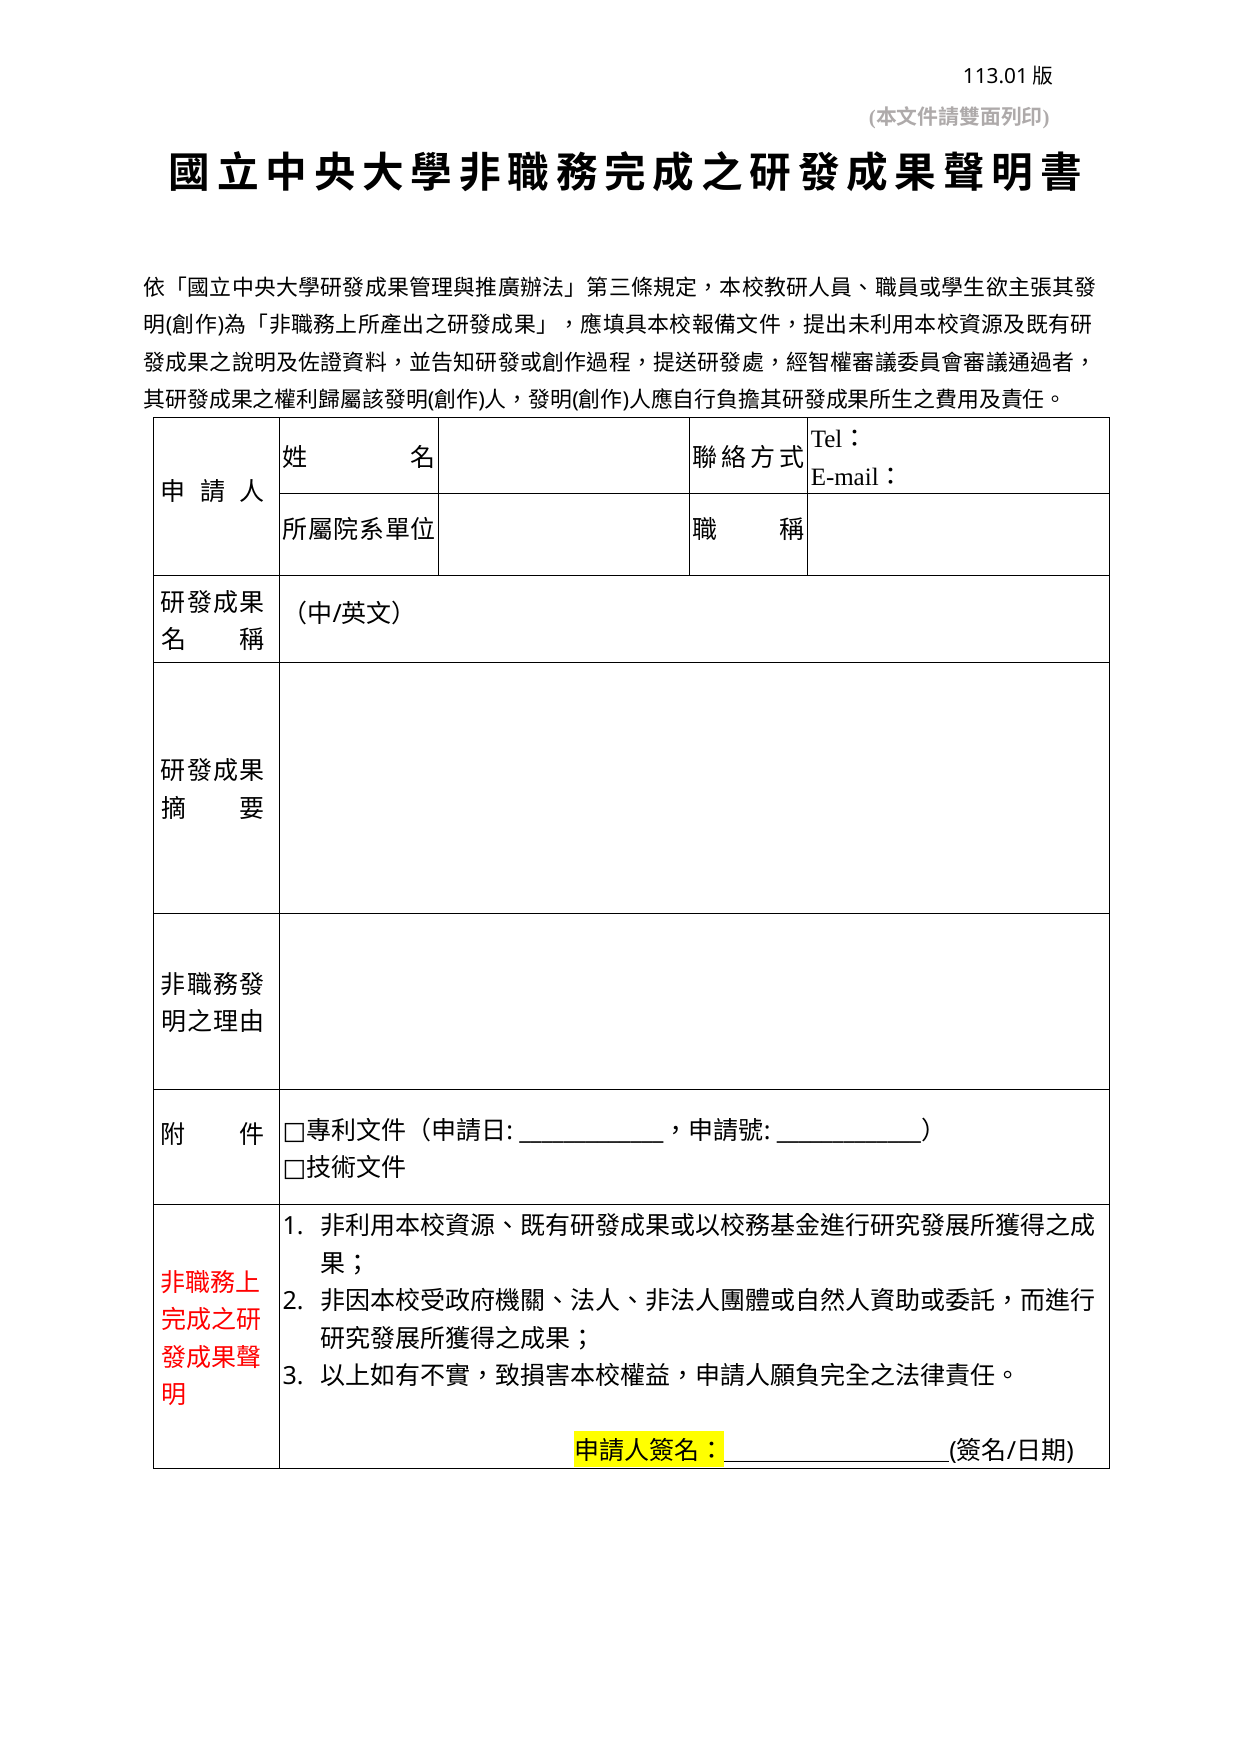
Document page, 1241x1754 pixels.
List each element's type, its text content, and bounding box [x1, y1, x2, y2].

table_header 申請人 [154, 418, 279, 575]
table_cell 職稱 [690, 494, 807, 575]
table_header [439, 418, 689, 493]
table_cell 非利用本校資源、既有研發成果或以校務基金進行研究發展所獲得之成果； 非因本校受政府機關、法人、非法人團體或自然人資助或委託，而進行研究發展所獲得之成果； 以上如有不實，致損害本校權益，申請人願負完全之法律責任。 申請人簽名：＿＿＿＿＿＿＿＿＿(簽名/日期) [280, 1205, 1109, 1468]
text 依「國立中央大學研發成果管理與推廣辦法」第三條規定，本校教研人員、職員或學生欲主張其發明(創作)為「非職務上所產出之研發成果」，應填具本校報備文件，提出未利用本校資源及既有研發成果之說明及佐證資料，並告知研發或創作過程，提送研發處，經智權審議委員會審議通過者，其研發成果之權利歸屬該發明(創作)人，發明(創作)人應自行負擔其研發成果所生之費用及責任。 [143, 267, 1097, 417]
table_header Tel： E-mail： [808, 418, 1109, 493]
table_cell 非職務上完成之研發成果聲明 [154, 1205, 279, 1468]
table_cell 非職務發明之理由 [154, 914, 279, 1088]
table_cell 所屬院系單位 [280, 494, 438, 575]
text (本文件請雙面列印) [869, 100, 1059, 130]
text 國立中央大學非職務完成之研發成果聲明書 [131, 132, 1082, 207]
table_cell （中/英文） [280, 576, 1109, 662]
table_cell 研發成果名稱 [154, 576, 279, 662]
table_cell [808, 494, 1109, 575]
table_cell [439, 494, 689, 575]
table_header 聯絡方式 [690, 418, 807, 493]
table_cell [280, 663, 1109, 913]
table_cell □專利文件（申請日: _____________，申請號: _____________） □技術文件 [280, 1090, 1109, 1204]
table_header 姓名 [280, 418, 438, 493]
table_cell 附件 [154, 1090, 279, 1204]
table_cell [280, 914, 1109, 1088]
table_cell 研發成果摘要 [154, 663, 279, 913]
